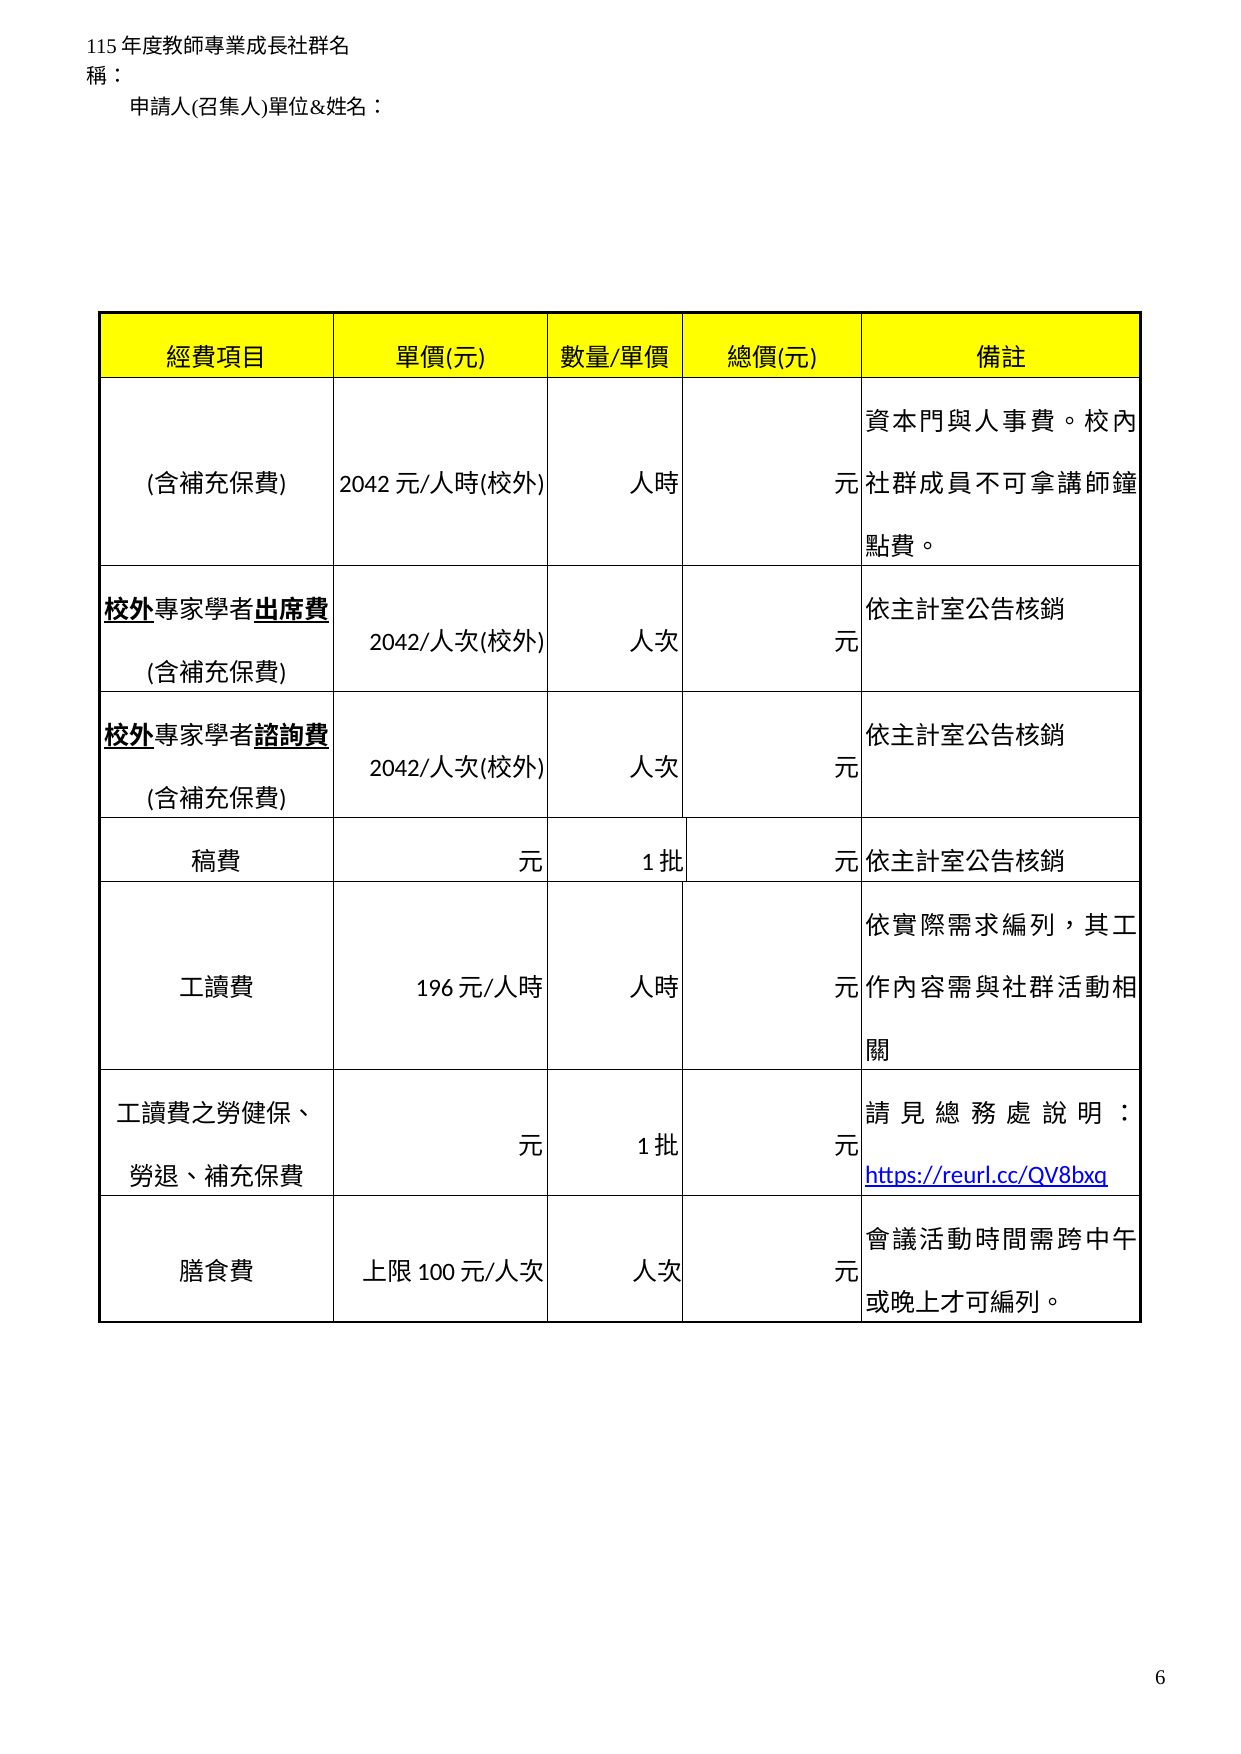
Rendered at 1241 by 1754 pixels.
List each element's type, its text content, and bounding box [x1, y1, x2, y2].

table_header 總價(元) [683, 314, 861, 377]
table_header 單價(元) [334, 314, 547, 377]
table_cell 上限100元/人次 [334, 1196, 547, 1321]
table_cell 人次 [548, 566, 682, 691]
table_cell 會議活動時間需跨中午或晚上才可編列。 [862, 1196, 1139, 1321]
table_header 備註 [862, 314, 1139, 377]
table_cell 膳食費 [101, 1196, 333, 1321]
table_cell 工讀費之勞健保、 勞退、補充保費 [101, 1070, 333, 1195]
table_cell 人時 [548, 378, 682, 565]
table_cell 校外專家學者諮詢費 (含補充保費) [101, 692, 333, 817]
table_cell 依主計室公告核銷 [862, 692, 1139, 817]
table_cell 元 [687, 818, 861, 881]
table_cell 依實際需求編列，其工作內容需與社群活動相關 [862, 882, 1139, 1069]
table_cell 1批 [548, 1070, 682, 1195]
table_cell 人次 [548, 1196, 682, 1321]
table_cell 請見總務處說明：https://reurl.cc/QV8bxq [862, 1070, 1139, 1195]
table_cell 1批 [548, 818, 686, 881]
table_cell (含補充保費) [101, 378, 333, 565]
table_header 數量/單價 [548, 314, 682, 377]
table_cell 元 [334, 818, 547, 881]
table_cell 工讀費 [101, 882, 333, 1069]
table_cell 元 [683, 1070, 861, 1195]
table_cell 校外專家學者出席費 (含補充保費) [101, 566, 333, 691]
table_cell 元 [683, 882, 861, 1069]
table_cell 元 [683, 692, 861, 817]
table_cell 196元/人時 [334, 882, 547, 1069]
table_cell 依主計室公告核銷 [862, 566, 1139, 691]
table_cell 人次 [548, 692, 682, 817]
table_cell 依主計室公告核銷 [862, 818, 1139, 881]
table_cell 2042/人次(校外) [334, 566, 547, 691]
table_cell 稿費 [101, 818, 333, 881]
table_cell 元 [683, 1196, 861, 1321]
table_cell 元 [683, 566, 861, 691]
table_cell 2042/人次(校外) [334, 692, 547, 817]
table_cell 元 [683, 378, 861, 565]
table_cell 資本門與人事費。校內社群成員不可拿講師鐘點費。 [862, 378, 1139, 565]
table_cell 元 [334, 1070, 547, 1195]
table_header 經費項目 [101, 314, 333, 377]
table_cell 2042元/人時(校外) [334, 378, 547, 565]
table_cell 人時 [548, 882, 682, 1069]
